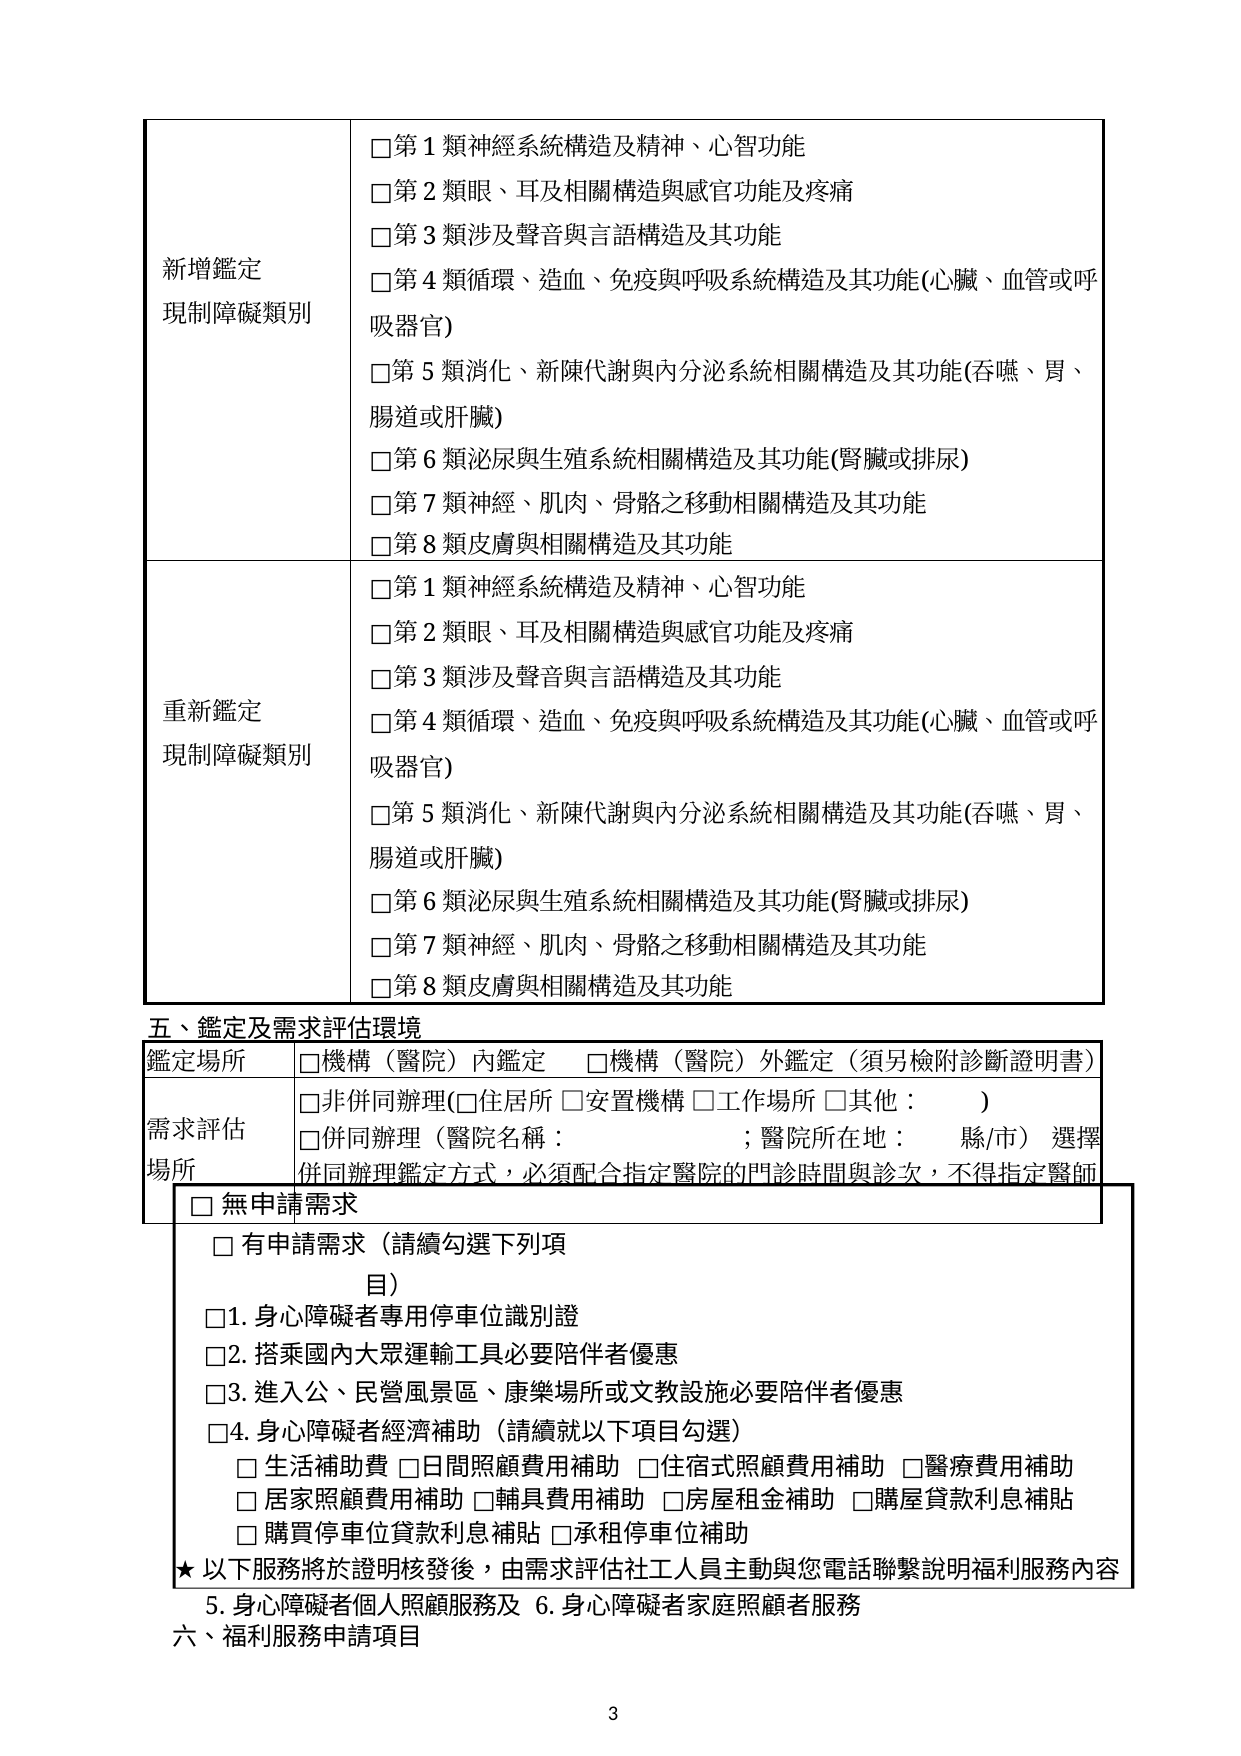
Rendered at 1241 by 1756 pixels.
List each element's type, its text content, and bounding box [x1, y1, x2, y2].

table_cell □非併同辦理(□住居所 □安置機構 □工作場所 □其他： ) □併同辦理（醫院名稱： ；醫院所在地： 縣/市） 選擇併同辦理鑑定方式，必須配合指定醫院的門診時間與診次，不得指定醫師 [295, 1078, 1100, 1183]
table_header □第 1 類神經系統構造及精神、心智功能 □第 2 類眼、耳及相關構造與感官功能及疼痛 □第 3 類涉及聲音與言語構造及其功能 □第 4 類循環、造血、免疫與呼吸系統構造及其功能(心臟、血管或呼吸器官) □第 5 類消化、新陳代謝與內分泌系統相關構造及其功能(吞嚥、胃、腸道或肝臟) □第 6 類泌尿與生殖系統相關構造及其功能(腎臟或排尿) □第 7 類神經、肌肉、骨骼之移動相關構造及其功能 □第 8 類皮膚與相關構造及其功能 [351, 120, 1102, 560]
table_header 鑑定場所 [145, 1043, 294, 1077]
table_cell □第 1 類神經系統構造及精神、心智功能 □第 2 類眼、耳及相關構造與感官功能及疼痛 □第 3 類涉及聲音與言語構造及其功能 □第 4 類循環、造血、免疫與呼吸系統構造及其功能(心臟、血管或呼吸器官) □第 5 類消化、新陳代謝與內分泌系統相關構造及其功能(吞嚥、胃、腸道或肝臟) □第 6 類泌尿與生殖系統相關構造及其功能(腎臟或排尿) □第 7 類神經、肌肉、骨骼之移動相關構造及其功能 □第 8 類皮膚與相關構造及其功能 [351, 561, 1102, 1002]
table_header □機構（醫院）內鑑定 □機構（醫院）外鑑定（須另檢附診斷證明書） [295, 1043, 1100, 1077]
text 五、鑑定及需求評估環境 [148, 1005, 1118, 1045]
table_cell 重新鑑定 現制障礙類別 [147, 561, 350, 1002]
table_cell □非併同辦理(□住居所 □安置機構 □工作場所 □其他： ) □併同辦理（醫院名稱： ；醫院所在地： 縣/市） 選擇併同辦理鑑定方式，必須配合指定醫院的門診時間與診次，不得指定醫師 [295, 1187, 1100, 1223]
text 六、福利服務申請項目 [176, 1187, 1118, 1587]
text 六、福利服務申請項目 [173, 1589, 1118, 1653]
table_header 新增鑑定 現制障礙類別 [147, 120, 350, 560]
table_cell 需求評估場所 [145, 1078, 294, 1223]
